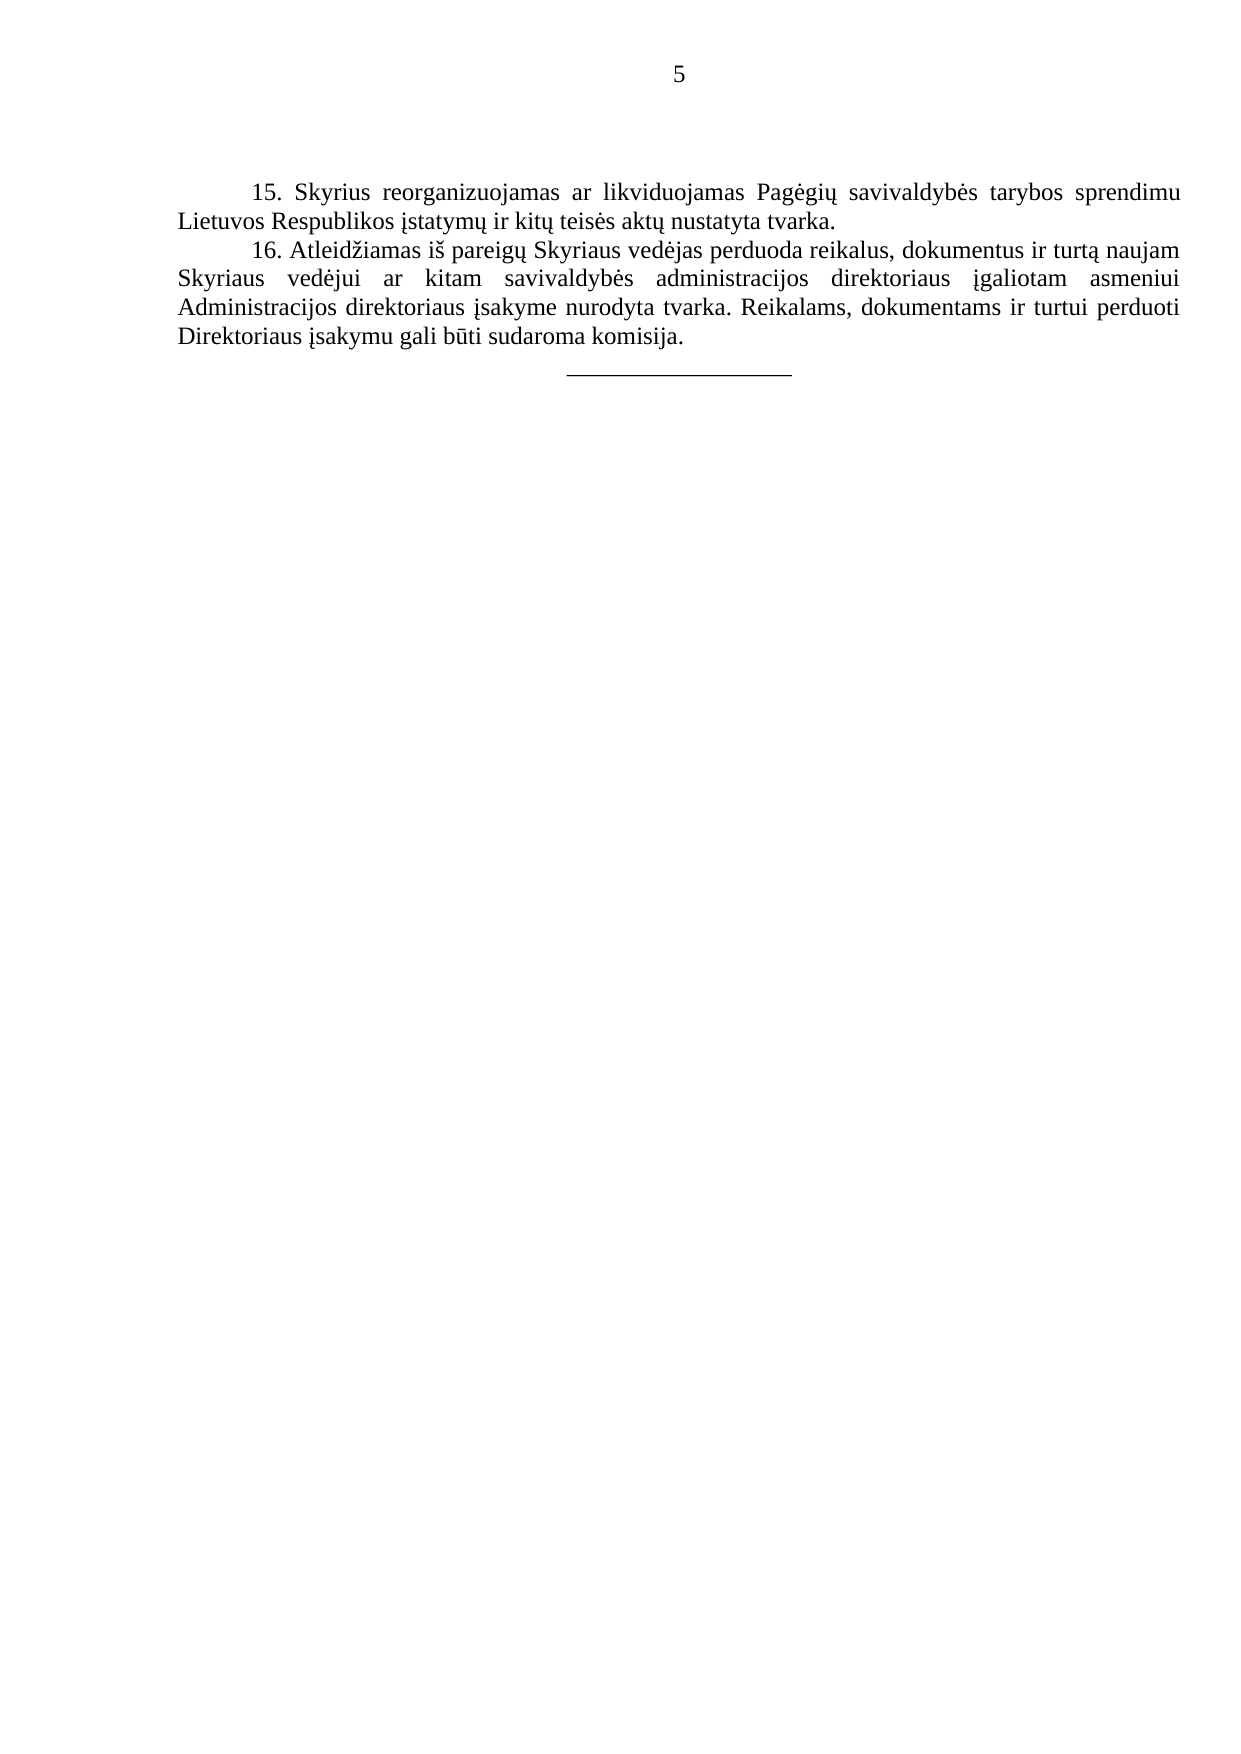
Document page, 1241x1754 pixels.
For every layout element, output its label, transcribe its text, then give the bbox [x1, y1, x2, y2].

text __________________ [177, 350, 1181, 378]
text 15. Skyrius reorganizuojamas ar likviduojamas Pagėgių savivaldybės tarybos sprendimu Lietuvos Respublikos įstatymų ir kitų teisės aktų nustatyta tvarka. [177, 177, 1181, 235]
text 16. Atleidžiamas iš pareigų Skyriaus vedėjas perduoda reikalus, dokumentus ir turtą naujam Skyriaus vedėjui ar kitam savivaldybės administracijos direktoriaus įgaliotam asmeniui Administracijos direktoriaus įsakyme nurodyta tvarka. Reikalams, dokumentams ir turtui perduoti Direktoriaus įsakymu gali būti sudaroma komisija. [177, 235, 1181, 350]
